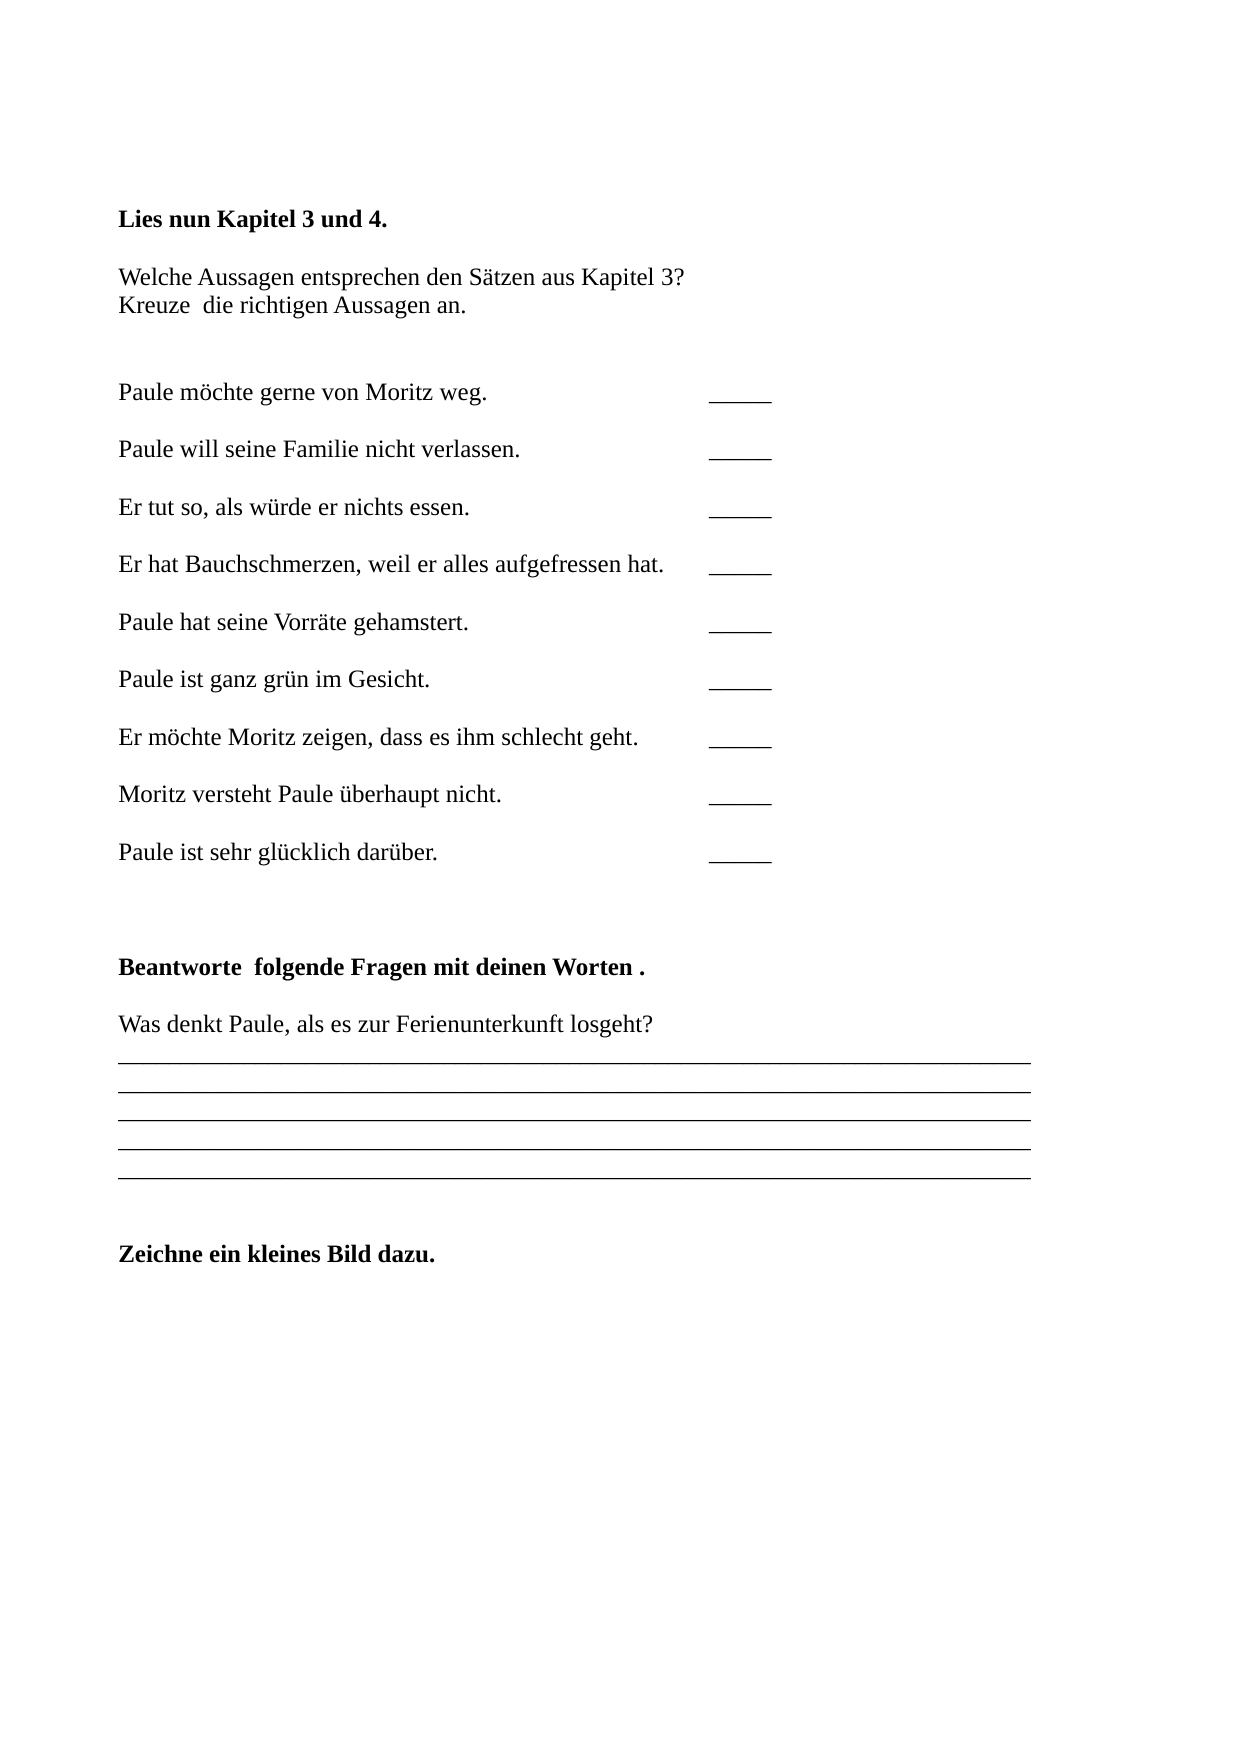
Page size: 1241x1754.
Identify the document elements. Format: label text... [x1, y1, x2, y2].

text Zeichne ein kleines Bild dazu. [118, 1239, 1122, 1268]
text _________________________________________________________________________ [118, 1038, 1122, 1067]
text _________________________________________________________________________ [118, 1124, 1122, 1153]
text Er tut so, als würde er nichts essen. _____ [118, 492, 1122, 521]
text _________________________________________________________________________ [118, 1153, 1122, 1182]
text Er hat Bauchschmerzen, weil er alles aufgefressen hat. _____ [118, 549, 1122, 578]
text _________________________________________________________________________ [118, 1096, 1122, 1124]
text Moritz versteht Paule überhaupt nicht. _____ [118, 779, 1122, 808]
text Paule ist sehr glücklich darüber. _____ [118, 837, 1122, 866]
text Lies nun Kapitel 3 und 4. [118, 204, 1122, 233]
text Paule ist ganz grün im Gesicht. _____ [118, 664, 1122, 693]
text Paule möchte gerne von Moritz weg. _____ [118, 377, 1122, 406]
text Paule will seine Familie nicht verlassen. _____ [118, 434, 1122, 463]
text Paule hat seine Vorräte gehamstert. _____ [118, 607, 1122, 636]
text Welche Aussagen entsprechen den Sätzen aus Kapitel 3? [118, 262, 1122, 291]
text Beantworte folgende Fragen mit deinen Worten . [118, 952, 1122, 981]
text _________________________________________________________________________ [118, 1067, 1122, 1096]
text Kreuze die richtigen Aussagen an. [118, 291, 1122, 319]
text Er möchte Moritz zeigen, dass es ihm schlecht geht. _____ [118, 722, 1122, 751]
text Was denkt Paule, als es zur Ferienunterkunft losgeht? [118, 1009, 1122, 1038]
